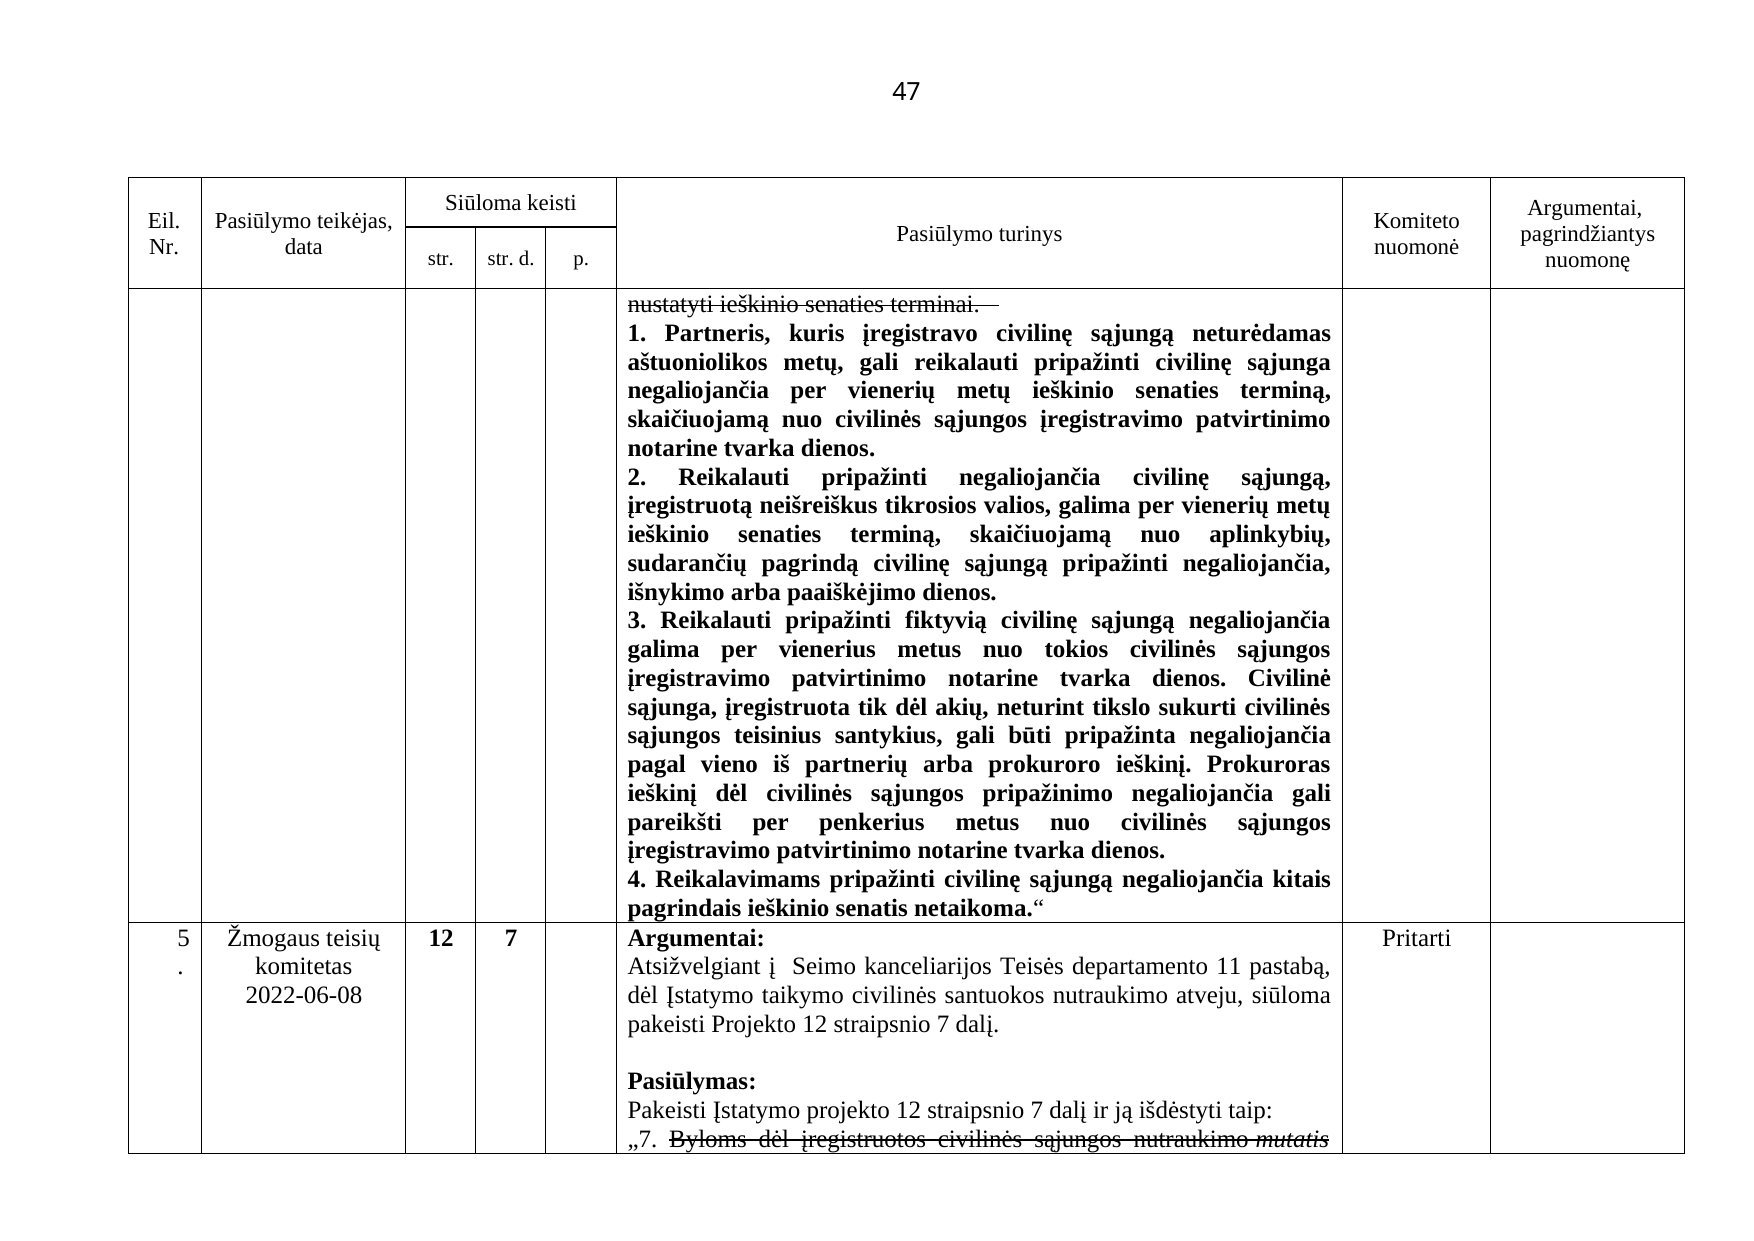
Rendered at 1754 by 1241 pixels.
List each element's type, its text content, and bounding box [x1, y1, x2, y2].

table_cell Argumentai: Atsižvelgiant į Seimo kanceliarijos Teisės departamento 11 pastabą, dėl Įstatymo taikymo civilinės santuokos nutraukimo atveju, siūloma pakeisti Projekto 12 straipsnio 7 dalį. Pasiūlymas: Pakeisti Įstatymo projekto 12 straipsnio 7 dalį ir ją išdėstyti taip: „7. Byloms dėl įregistruotos civilinės sąjungos nutraukimo mutatis [617, 923, 1342, 1153]
table_cell [129, 289, 201, 922]
table_cell [1491, 289, 1684, 922]
table_cell 12 [406, 923, 475, 1153]
table_cell [202, 289, 405, 922]
table_cell [129, 923, 201, 1153]
table_cell Pritarti [1343, 923, 1490, 1153]
table_header Komiteto nuomonė [1343, 178, 1490, 288]
table_cell Žmogaus teisių komitetas 2022-06-08 [202, 923, 405, 1153]
table_cell 7 [476, 923, 545, 1153]
table_header Siūloma keisti [406, 178, 616, 226]
table_cell [1343, 289, 1490, 922]
table_cell [1491, 923, 1684, 1153]
table_cell p. [546, 228, 616, 288]
table_header Eil. Nr. [129, 178, 201, 288]
table_header Argumentai, pagrindžiantys nuomonę [1491, 178, 1684, 288]
table_cell [476, 289, 545, 922]
table_header Pasiūlymo teikėjas, data [202, 178, 405, 288]
table_cell str. d. [476, 228, 545, 288]
table_cell [406, 289, 475, 922]
table_cell nustatyti ieškinio senaties terminai. 1. Partneris, kuris įregistravo civilinę sąjungą neturėdamas aštuoniolikos metų, gali reikalauti pripažinti civilinę sąjunga negaliojančia per vienerių metų ieškinio senaties terminą, skaičiuojamą nuo civilinės sąjungos įregistravimo patvirtinimo notarine tvarka dienos. 2. Reikalauti pripažinti negaliojančia civilinę sąjungą, įregistruotą neišreiškus tikrosios valios, galima per vienerių metų ieškinio senaties terminą, skaičiuojamą nuo aplinkybių, sudarančių pagrindą civilinę sąjungą pripažinti negaliojančia, išnykimo arba paaiškėjimo dienos. 3. Reikalauti pripažinti fiktyvią civilinę sąjungą negaliojančia galima per vienerius metus nuo tokios civilinės sąjungos įregistravimo patvirtinimo notarine tvarka dienos. Civilinė sąjunga, įregistruota tik dėl akių, neturint tikslo sukurti civilinės sąjungos teisinius santykius, gali būti pripažinta negaliojančia pagal vieno iš partnerių arba prokuroro ieškinį. Prokuroras ieškinį dėl civilinės sąjungos pripažinimo negaliojančia gali pareikšti per penkerius metus nuo civilinės sąjungos įregistravimo patvirtinimo notarine tvarka dienos. 4. Reikalavimams pripažinti civilinę sąjungą negaliojančia kitais pagrindais ieškinio senatis netaikoma.“ [617, 289, 1342, 922]
table_cell [546, 923, 616, 1153]
table_header Pasiūlymo turinys [617, 178, 1342, 288]
table_cell [546, 289, 616, 922]
table_cell str. [406, 228, 475, 288]
